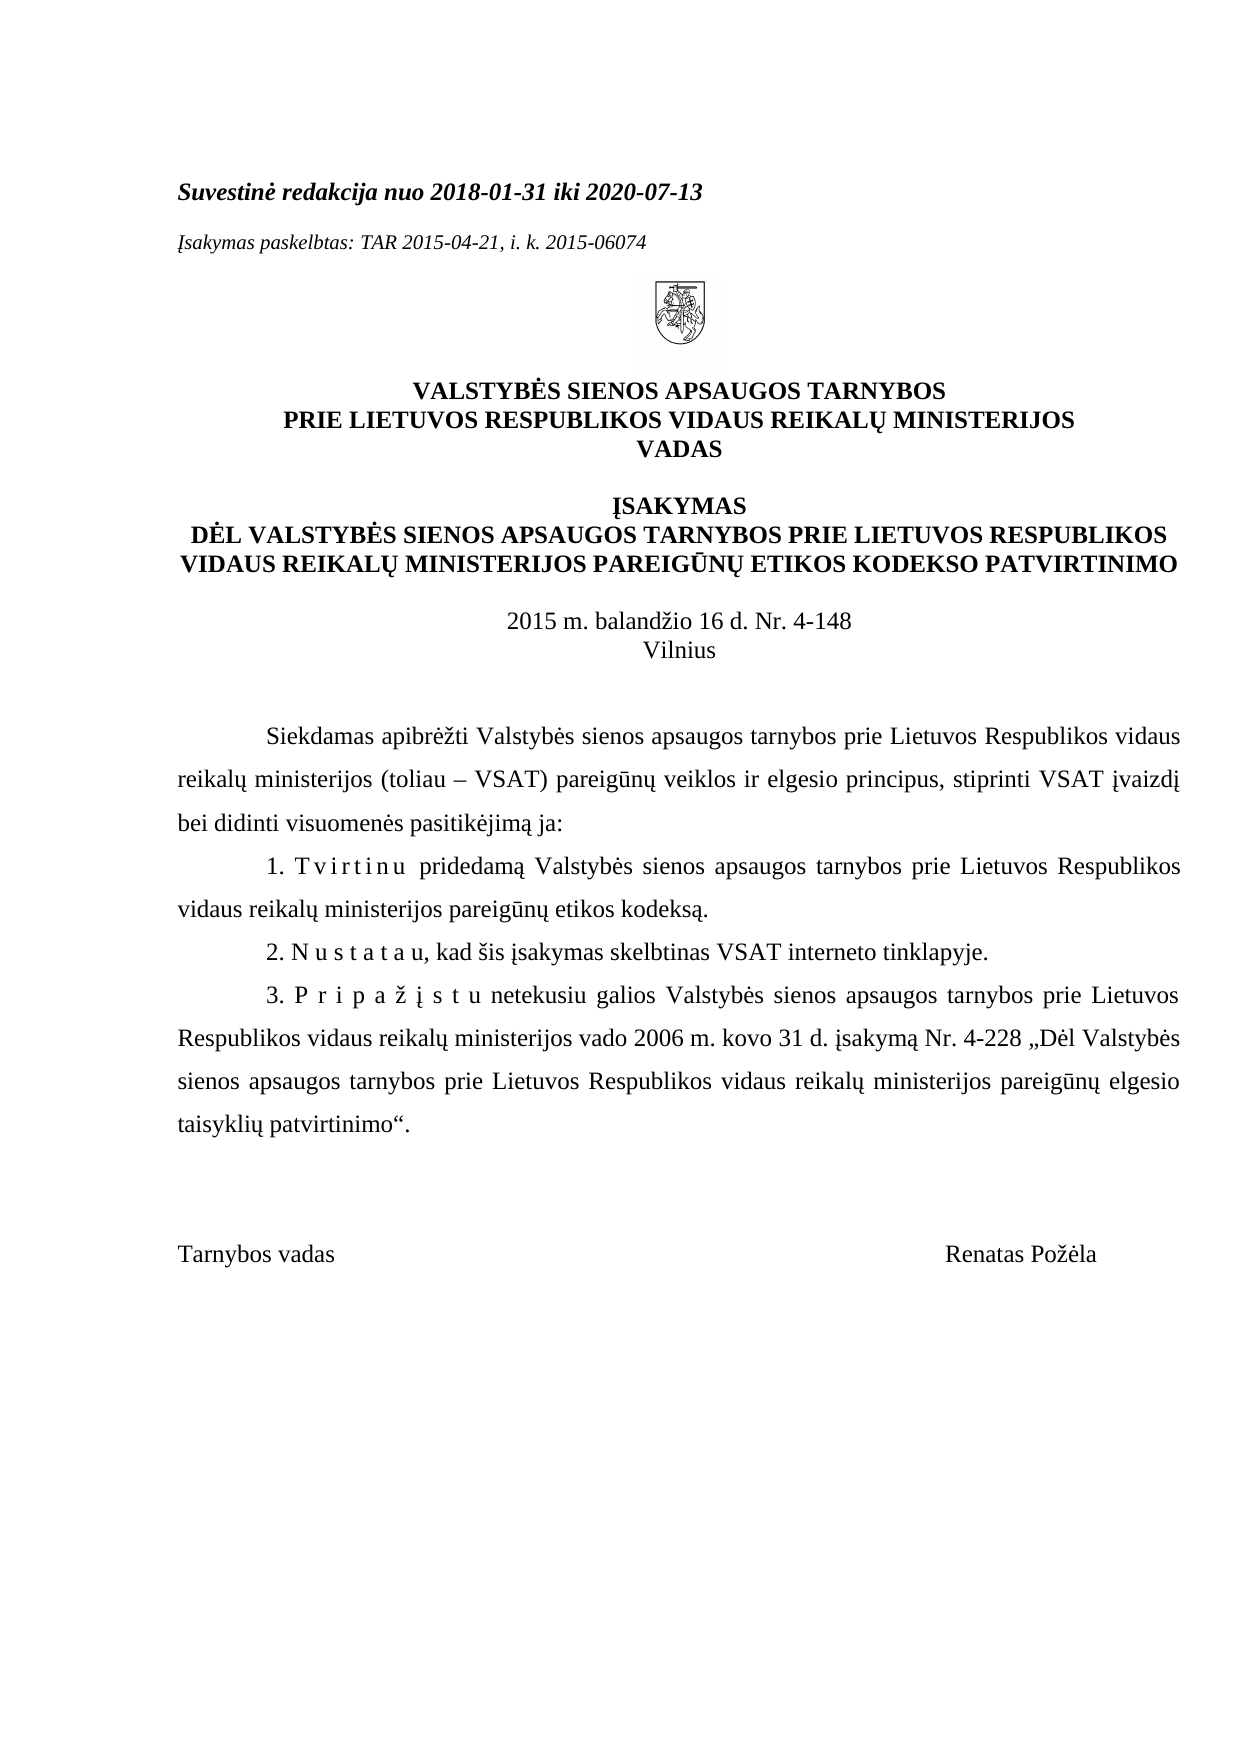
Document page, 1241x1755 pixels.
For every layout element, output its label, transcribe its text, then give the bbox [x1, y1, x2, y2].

text Tarnybos vadas Renatas Požėla [177, 1239, 1181, 1268]
text Valstybės sienos apsaugos tarnybos [177, 376, 1181, 405]
text Vilnius [177, 635, 1181, 664]
text 2. N u s t a t a u, kad šis įsakymas skelbtinas VSAT interneto tinklapyje. [177, 937, 1181, 966]
text prie Lietuvos Respublikos Vidaus reikalų ministerijos [177, 405, 1181, 434]
text Siekdamas apibrėžti Valstybės sienos apsaugos tarnybos prie Lietuvos Respublikos vidaus reikalų ministerijos (toliau – VSAT) pareigūnų veiklos ir elgesio principus, stiprinti VSAT įvaizdį bei didinti visuomenės pasitikėjimą ja: [177, 721, 1181, 836]
text ĮSAKYMAS [177, 491, 1181, 520]
text Suvestinė redakcija nuo 2018-01-31 iki 2020-07-13 [177, 177, 1181, 206]
text 1. Tvirtinu pridedamą Valstybės sienos apsaugos tarnybos prie Lietuvos Respublikos vidaus reikalų ministerijos pareigūnų etikos kodeksą. [177, 851, 1181, 923]
text VADAS [177, 434, 1181, 463]
text 3. P r i p a ž į s t u netekusiu galios Valstybės sienos apsaugos tarnybos prie Lietuvos Respublikos vidaus reikalų ministerijos vado 2006 m. kovo 31 d. įsakymą Nr. 4-228 „Dėl Valstybės sienos apsaugos tarnybos prie Lietuvos Respublikos vidaus reikalų ministerijos pareigūnų elgesio taisyklių patvirtinimo“. [177, 980, 1181, 1138]
text Įsakymas paskelbtas: TAR 2015-04-21, i. k. 2015-06074 [177, 230, 1181, 254]
text 2015 m. balandžio 16 d. Nr. 4-148 [177, 606, 1181, 635]
text DĖL VALSTYBĖS SIENOS APSAUGOS TARNYBOS PRIE LIETUVOS RESPUBLIKOS VIDAUS REIKALŲ MINISTERIJOS PAREIGŪNŲ ETIKOS KODEKSO PATVIRTINIMO [177, 520, 1181, 578]
